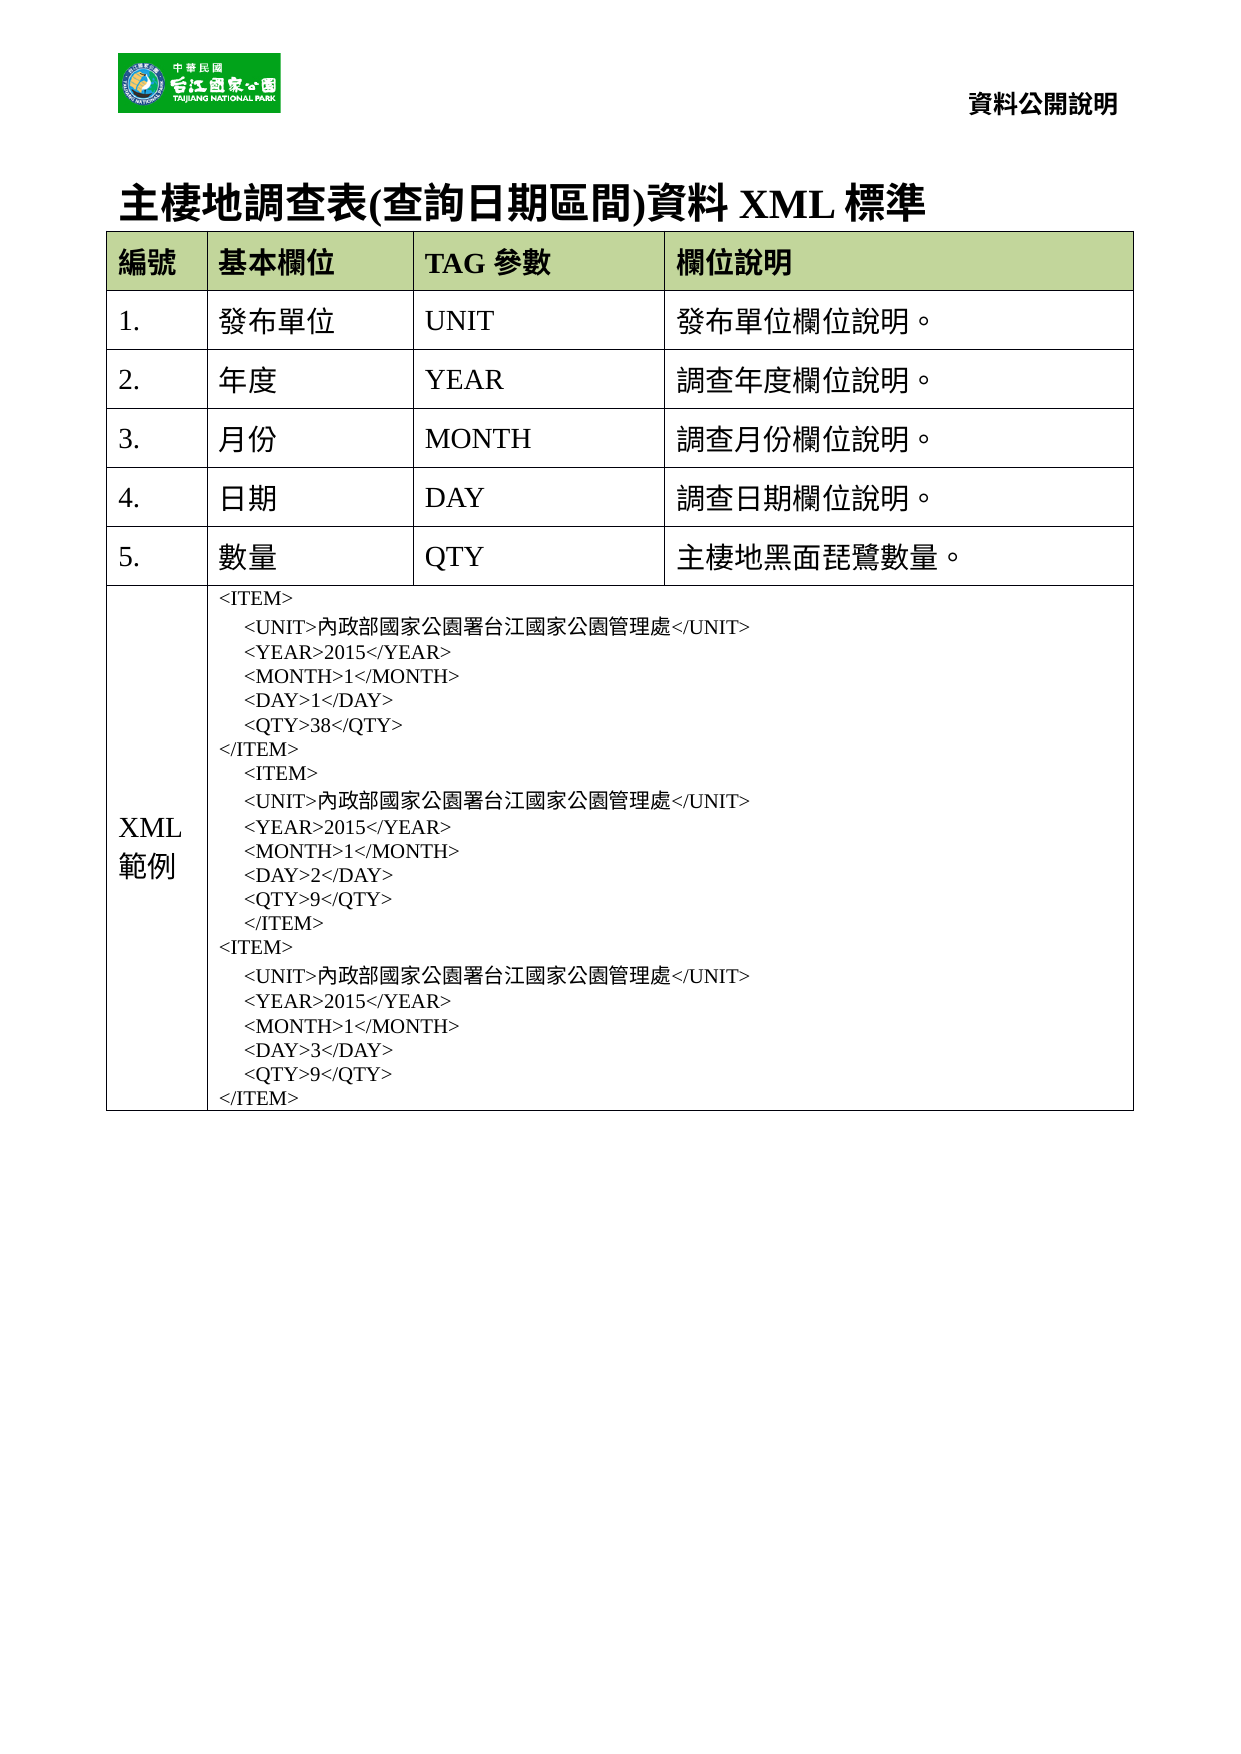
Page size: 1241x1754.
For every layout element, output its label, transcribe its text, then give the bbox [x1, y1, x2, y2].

table_cell UNIT [414, 291, 664, 349]
table_cell 調查日期欄位說明。 [665, 468, 1133, 526]
table_cell 月份 [208, 409, 413, 467]
table_cell [107, 409, 207, 467]
table_cell QTY [414, 527, 664, 585]
picture [118, 53, 281, 113]
table_cell 日期 [208, 468, 413, 526]
text 主棲地調查表(查詢日期區間)資料 XML 標準 [118, 170, 1122, 231]
table_cell 數量 [208, 527, 413, 585]
table_cell 主棲地黑面琵鷺數量。 [665, 527, 1133, 585]
table_header 欄位說明 [665, 232, 1133, 290]
table_cell 調查月份欄位說明。 [665, 409, 1133, 467]
table_header 編號 [107, 232, 207, 290]
table_header TAG 參數 [414, 232, 664, 290]
table_cell 調查年度欄位說明。 [665, 350, 1133, 408]
table_cell 發布單位 [208, 291, 413, 349]
table_header 基本欄位 [208, 232, 413, 290]
table_cell [107, 527, 207, 585]
table_cell <ITEM> <UNIT>內政部國家公園署台江國家公園管理處</UNIT> <YEAR>2015</YEAR> <MONTH>1</MONTH> <DAY>1</DAY> <QTY>38</QTY> </ITEM> <ITEM> <UNIT>內政部國家公園署台江國家公園管理處</UNIT> <YEAR>2015</YEAR> <MONTH>1</MONTH> <DAY>2</DAY> <QTY>9</QTY> </ITEM> <ITEM> <UNIT>內政部國家公園署台江國家公園管理處</UNIT> <YEAR>2015</YEAR> <MONTH>1</MONTH> <DAY>3</DAY> <QTY>9</QTY> </ITEM> [208, 586, 1133, 1110]
table_cell DAY [414, 468, 664, 526]
table_cell [107, 350, 207, 408]
table_cell 發布單位欄位說明。 [665, 291, 1133, 349]
table_cell MONTH [414, 409, 664, 467]
table_cell [107, 468, 207, 526]
table_cell 年度 [208, 350, 413, 408]
table_cell [107, 291, 207, 349]
table_cell YEAR [414, 350, 664, 408]
table_cell XML範例 [107, 586, 207, 1110]
